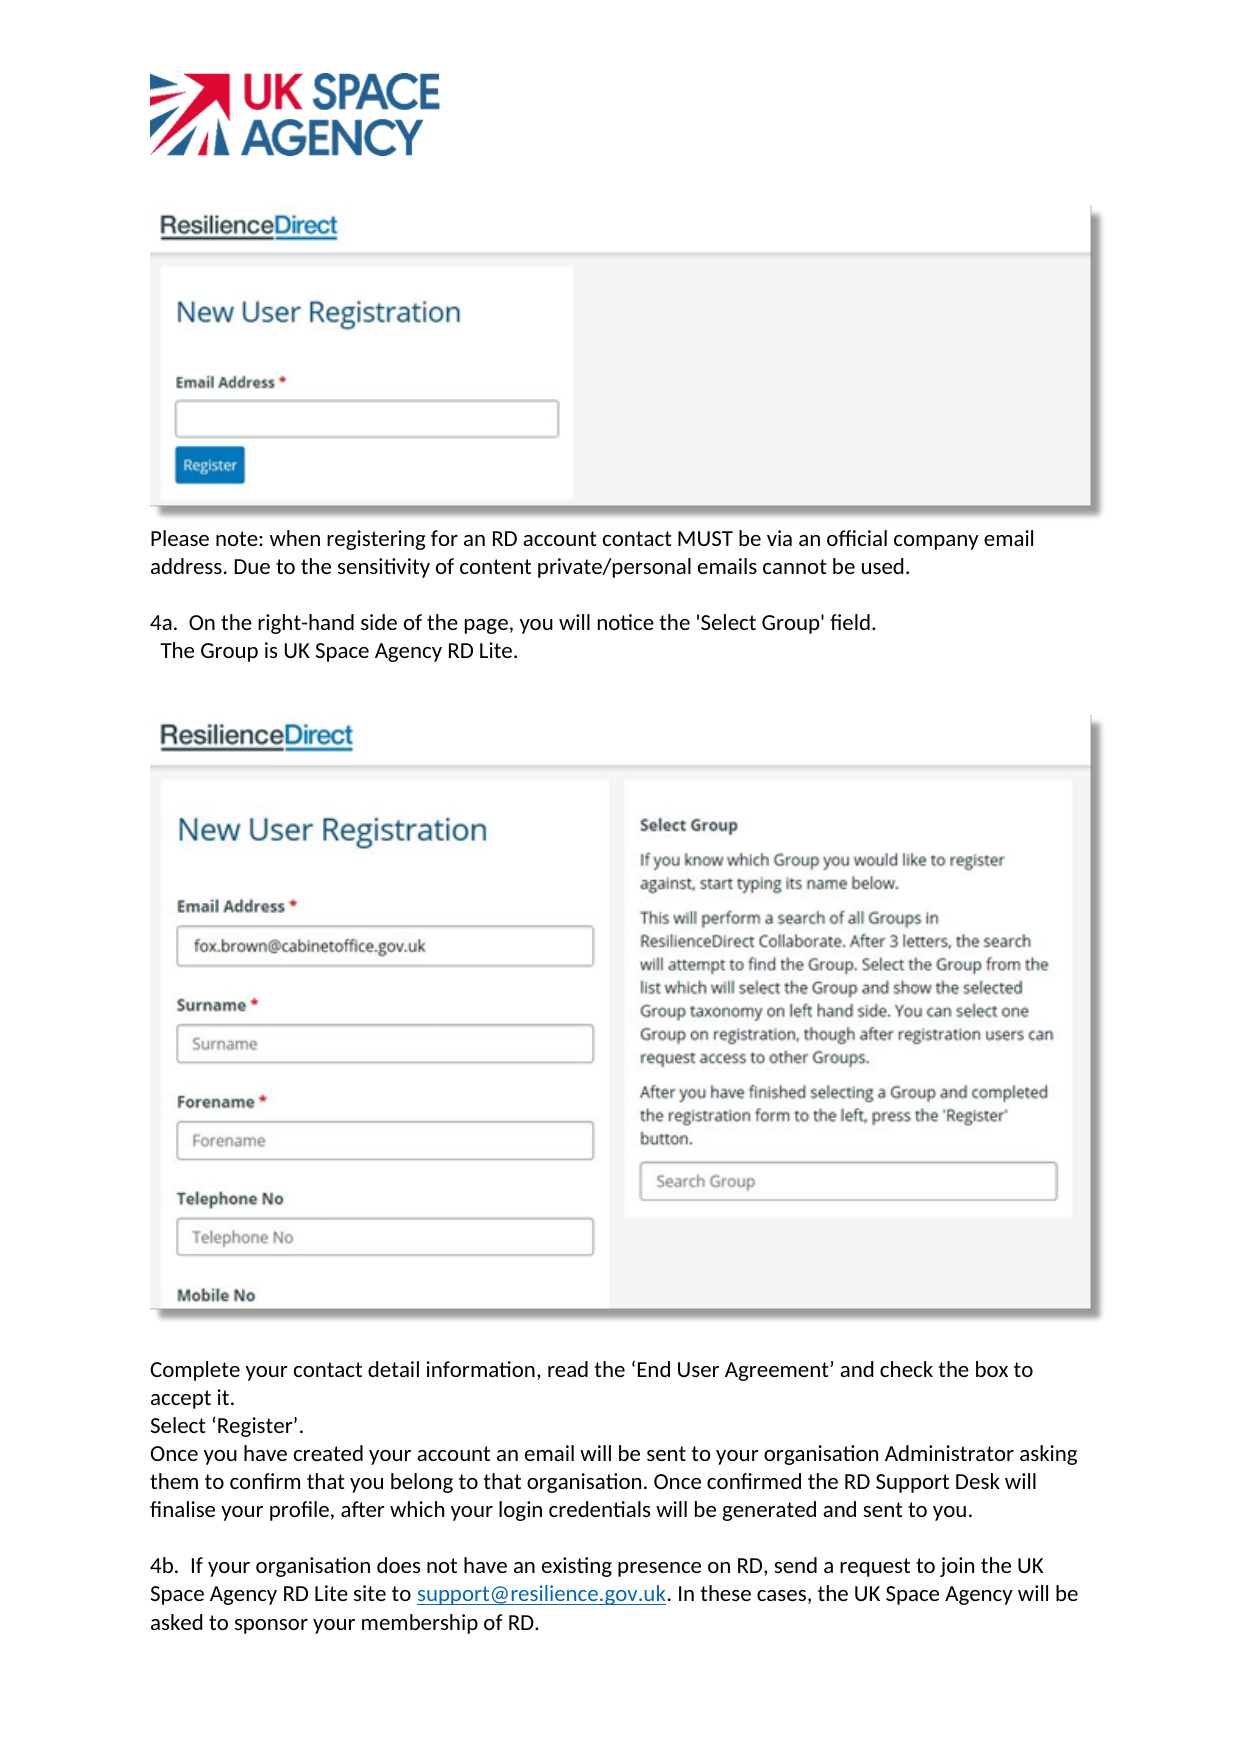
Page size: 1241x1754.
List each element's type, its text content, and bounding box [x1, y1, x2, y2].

text Once you have created your account an email will be sent to your organisation Administrator asking them to confirm that you belong to that organisation. Once confirmed the RD Support Desk will finalise your profile, after which your login credentials will be generated and sent to you. [150, 1439, 1090, 1523]
text Select ‘Register’. [150, 1411, 1090, 1439]
text 4b. If your organisation does not have an existing presence on RD, send a request to join the UK Space Agency RD Lite site to support@resilience.gov.uk. In these cases, the UK Space Agency will be asked to sponsor your membership of RD. [150, 1552, 1090, 1636]
text Please note: when registering for an RD account contact MUST be via an official company email address. Due to the sensitivity of content private/personal emails cannot be used. [150, 524, 1090, 581]
text Complete your contact detail information, read the ‘End User Agreement’ and check the box to accept it. [150, 1355, 1090, 1411]
text 4a. On the right-hand side of the page, you will notice the 'Select Group' field. [150, 608, 1090, 637]
text The Group is UK Space Agency RD Lite. [150, 637, 1090, 664]
